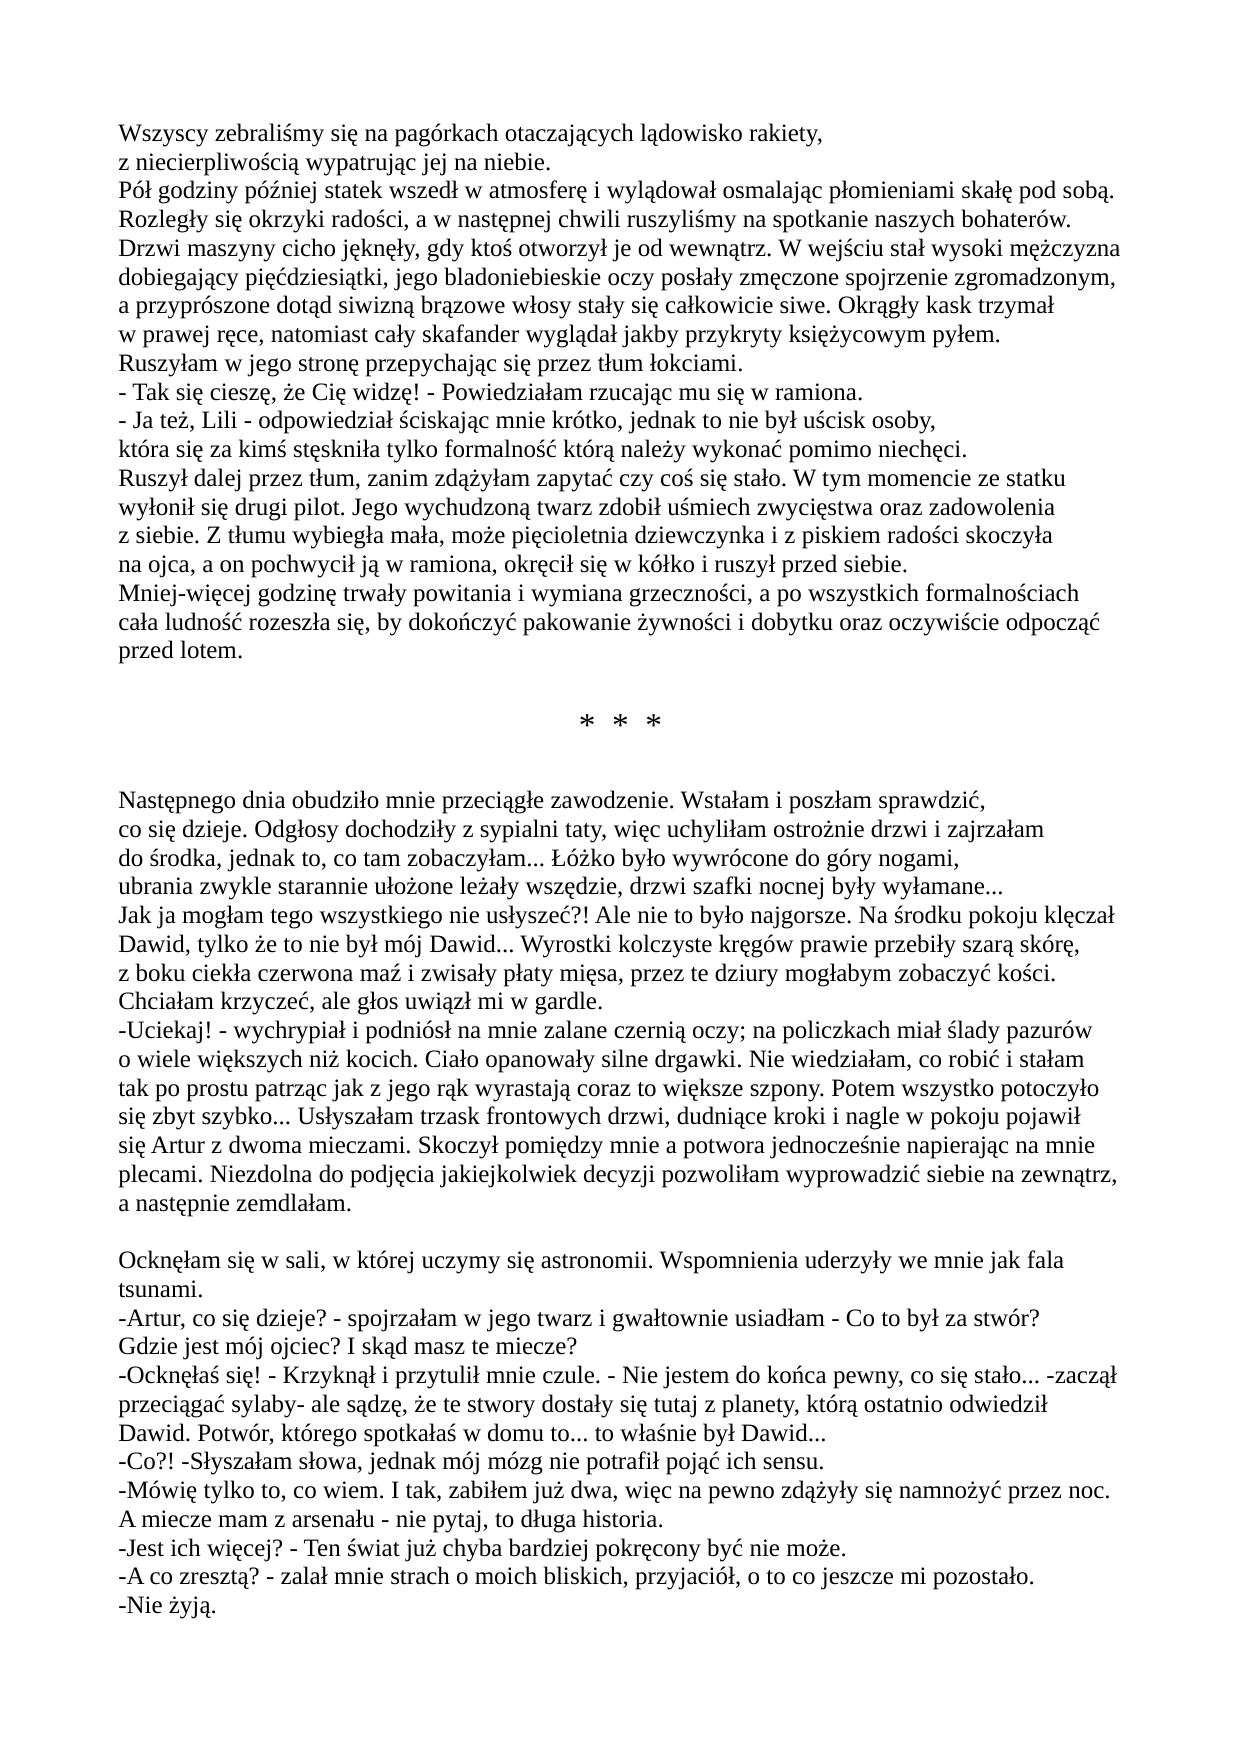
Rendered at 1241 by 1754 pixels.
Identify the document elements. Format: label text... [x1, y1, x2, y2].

text Następnego dnia obudziło mnie przeciągłe zawodzenie. Wstałam i poszłam sprawdzić, co się dzieje. Odgłosy dochodziły z sypialni taty, więc uchyliłam ostrożnie drzwi i zajrzałam do środka, jednak to, co tam zobaczyłam... Łóżko było wywrócone do góry nogami, ubrania zwykle starannie ułożone leżały wszędzie, drzwi szafki nocnej były wyłamane... Jak ja mogłam tego wszystkiego nie usłyszeć?! Ale nie to było najgorsze. Na środku pokoju klęczał Dawid, tylko że to nie był mój Dawid... Wyrostki kolczyste kręgów prawie przebiły szarą skórę, z boku ciekła czerwona maź i zwisały płaty mięsa, przez te dziury mogłabym zobaczyć kości. Chciałam krzyczeć, ale głos uwiązł mi w gardle. -Uciekaj! - wychrypiał i podniósł na mnie zalane czernią oczy; na policzkach miał ślady pazurów o wiele większych niż kocich. Ciało opanowały silne drgawki. Nie wiedziałam, co robić i stałam tak po prostu patrząc jak z jego rąk wyrastają coraz to większe szpony. Potem wszystko potoczyło się zbyt szybko... Usłyszałam trzask frontowych drzwi, dudniące kroki i nagle w pokoju pojawił się Artur z dwoma mieczami. Skoczył pomiędzy mnie a potwora jednocześnie napierając na mnie plecami. Niezdolna do podjęcia jakiejkolwiek decyzji pozwoliłam wyprowadzić siebie na zewnątrz, a następnie zemdlałam. Ocknęłam się w sali, w której uczymy się astronomii. Wspomnienia uderzyły we mnie jak fala tsunami. -Artur, co się dzieje? - spojrzałam w jego twarz i gwałtownie usiadłam - Co to był za stwór? Gdzie jest mój ojciec? I skąd masz te miecze? -Ocknęłaś się! - Krzyknął i przytulił mnie czule. - Nie jestem do końca pewny, co się stało... -zaczął przeciągać sylaby- ale sądzę, że te stwory dostały się tutaj z planety, którą ostatnio odwiedził Dawid. Potwór, którego spotkałaś w domu to... to właśnie był Dawid... -Co?! -Słyszałam słowa, jednak mój mózg nie potrafił pojąć ich sensu. -Mówię tylko to, co wiem. I tak, zabiłem już dwa, więc na pewno zdążyły się namnożyć przez noc. A miecze mam z arsenału - nie pytaj, to długa historia. -Jest ich więcej? - Ten świat już chyba bardziej pokręcony być nie może. -A co zresztą? - zalał mnie strach o moich bliskich, przyjaciół, o to co jeszcze mi pozostało. -Nie żyją. [118, 785, 1122, 1619]
text * * * [118, 706, 1122, 773]
text Wszyscy zebraliśmy się na pagórkach otaczających lądowisko rakiety, z niecierpliwością wypatrując jej na niebie. Pół godziny później statek wszedł w atmosferę i wylądował osmalając płomieniami skałę pod sobą. Rozległy się okrzyki radości, a w następnej chwili ruszyliśmy na spotkanie naszych bohaterów. Drzwi maszyny cicho jęknęły, gdy ktoś otworzył je od wewnątrz. W wejściu stał wysoki mężczyzna dobiegający pięćdziesiątki, jego bladoniebieskie oczy posłały zmęczone spojrzenie zgromadzonym, a przyprószone dotąd siwizną brązowe włosy stały się całkowicie siwe. Okrągły kask trzymał w prawej ręce, natomiast cały skafander wyglądał jakby przykryty księżycowym pyłem. Ruszyłam w jego stronę przepychając się przez tłum łokciami. - Tak się cieszę, że Cię widzę! - Powiedziałam rzucając mu się w ramiona. - Ja też, Lili - odpowiedział ściskając mnie krótko, jednak to nie był uścisk osoby, która się za kimś stęskniła tylko formalność którą należy wykonać pomimo niechęci. Ruszył dalej przez tłum, zanim zdążyłam zapytać czy coś się stało. W tym momencie ze statku wyłonił się drugi pilot. Jego wychudzoną twarz zdobił uśmiech zwycięstwa oraz zadowolenia z siebie. Z tłumu wybiegła mała, może pięcioletnia dziewczynka i z piskiem radości skoczyła na ojca, a on pochwycił ją w ramiona, okręcił się w kółko i ruszył przed siebie. Mniej-więcej godzinę trwały powitania i wymiana grzeczności, a po wszystkich formalnościach cała ludność rozeszła się, by dokończyć pakowanie żywności i dobytku oraz oczywiście odpocząć przed lotem. [118, 118, 1122, 693]
